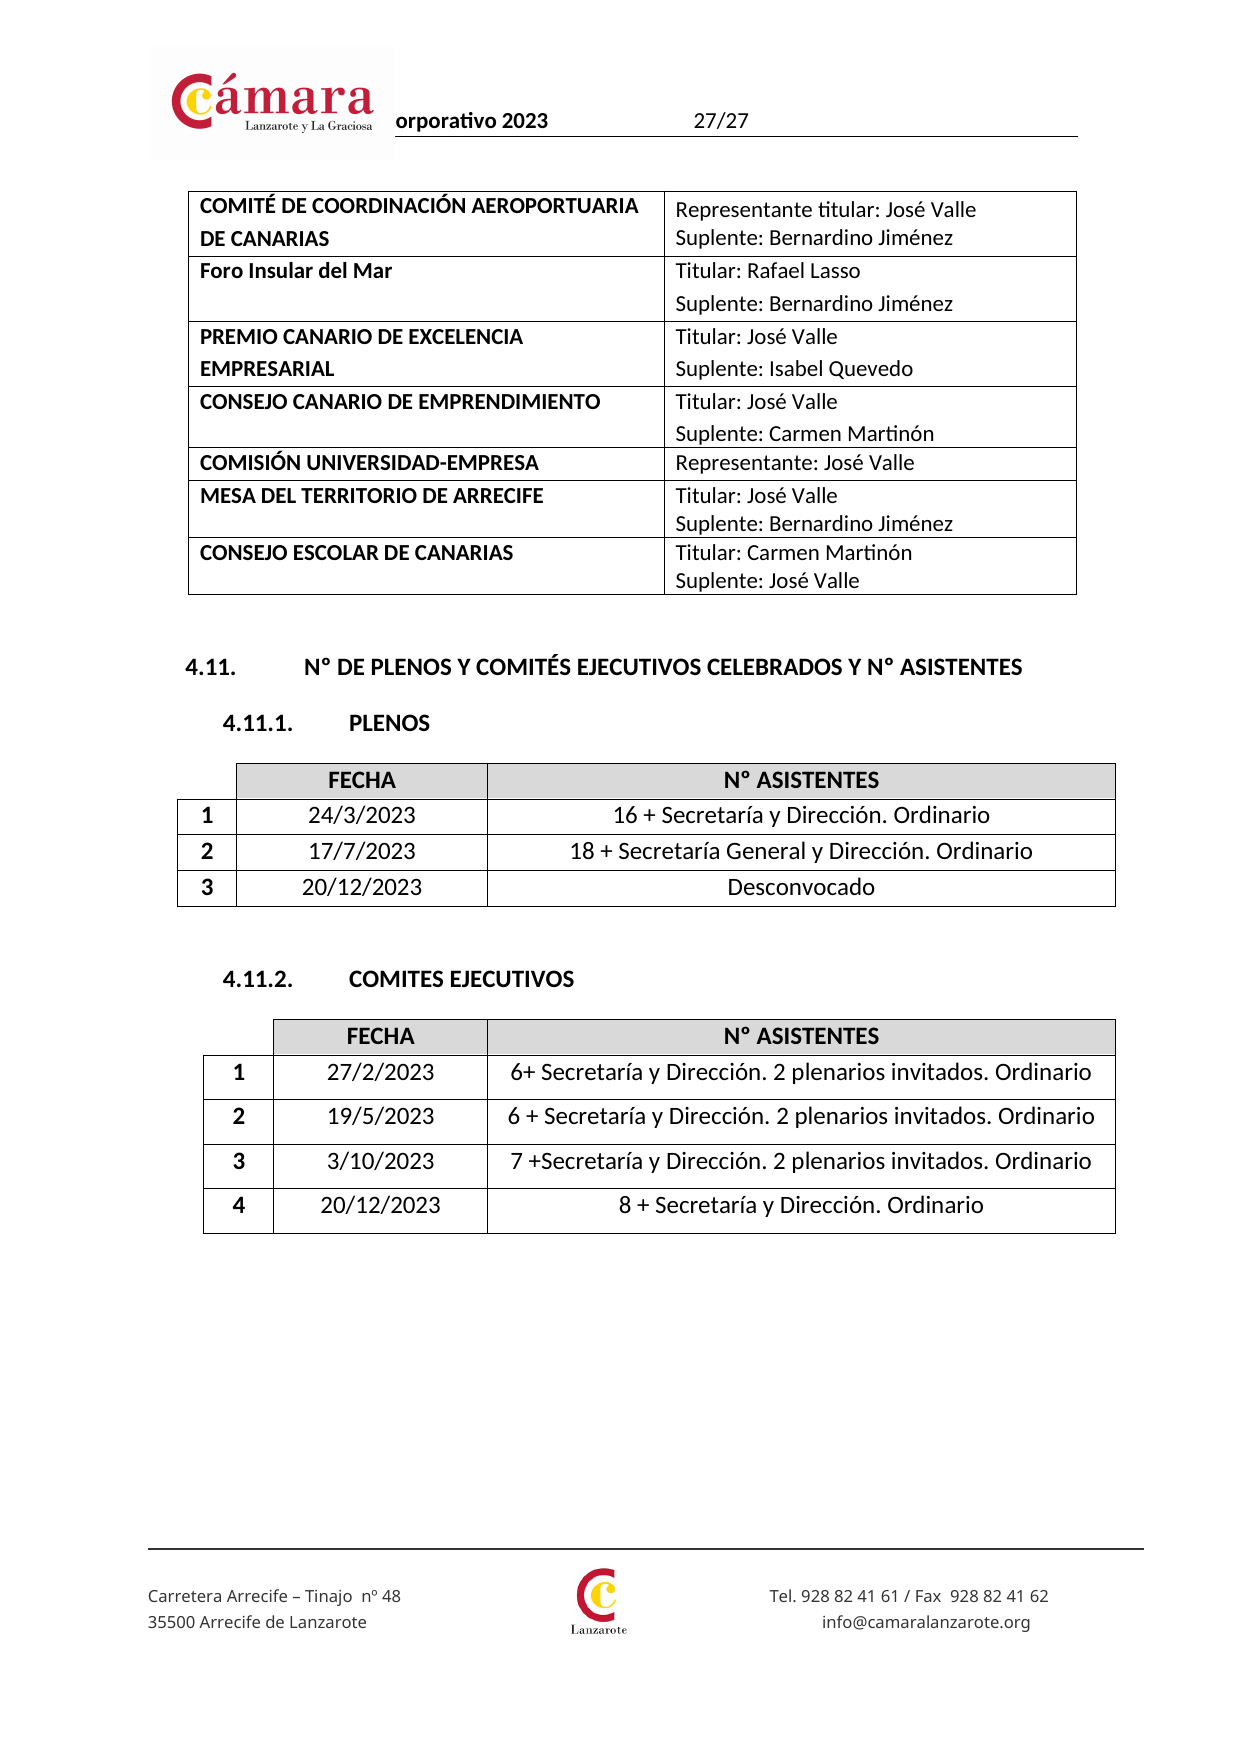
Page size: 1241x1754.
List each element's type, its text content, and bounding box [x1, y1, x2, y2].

table_cell 24/3/2023 [237, 800, 487, 834]
table_cell Titular: José Valle Suplente: Isabel Quevedo [665, 322, 1076, 386]
table_cell 27/2/2023 [274, 1056, 487, 1099]
table_cell Titular: Carmen Martinón Suplente: José Valle [665, 538, 1076, 594]
table_header Nº ASISTENTES [488, 764, 1115, 798]
table_cell 1 [204, 1056, 273, 1099]
table_cell 16 + Secretaría y Dirección. Ordinario [488, 800, 1115, 834]
table_cell PREMIO CANARIO DE EXCELENCIA EMPRESARIAL [189, 322, 664, 386]
table_cell 20/12/2023 [274, 1189, 487, 1233]
table_cell MESA DEL TERRITORIO DE ARRECIFE [189, 481, 664, 537]
table_cell 2 [204, 1100, 273, 1144]
table_cell Foro Insular del Mar [189, 257, 664, 321]
table_cell 3 [204, 1145, 273, 1188]
table_cell Representante titular: José Valle Suplente: Bernardino Jiménez [665, 192, 1076, 256]
table_cell Titular: José Valle Suplente: Bernardino Jiménez [665, 481, 1076, 537]
table_cell Desconvocado [488, 871, 1115, 906]
table_cell 3 [178, 871, 236, 906]
table_cell COMITÉ DE COORDINACIÓN AEROPORTUARIA DE CANARIAS [189, 192, 664, 256]
table_header FECHA [274, 1020, 487, 1054]
list PLENOS [223, 707, 1078, 737]
table_header Nº ASISTENTES [488, 1020, 1115, 1054]
table_cell 20/12/2023 [237, 871, 487, 906]
table_header [203, 1019, 273, 1054]
table_cell 1 [178, 800, 236, 834]
table_cell 7 +Secretaría y Dirección. 2 plenarios invitados. Ordinario [488, 1145, 1115, 1188]
table_cell 19/5/2023 [274, 1100, 487, 1144]
table_cell COMISIÓN UNIVERSIDAD-EMPRESA [189, 448, 664, 480]
table_cell CONSEJO ESCOLAR DE CANARIAS [189, 538, 664, 594]
table_header [177, 763, 236, 798]
table_cell Titular: Rafael Lasso Suplente: Bernardino Jiménez [665, 257, 1076, 321]
table_cell 2 [178, 835, 236, 870]
table_cell Titular: José Valle Suplente: Carmen Martinón [665, 387, 1076, 447]
table_cell 6+ Secretaría y Dirección. 2 plenarios invitados. Ordinario [488, 1056, 1115, 1099]
list COMITES EJECUTIVOS [223, 963, 1078, 993]
table_cell 4 [204, 1189, 273, 1233]
table_cell Representante: José Valle [665, 448, 1076, 480]
table_cell 8 + Secretaría y Dirección. Ordinario [488, 1189, 1115, 1233]
table_cell 17/7/2023 [237, 835, 487, 870]
table_cell 6 + Secretaría y Dirección. 2 plenarios invitados. Ordinario [488, 1100, 1115, 1144]
table_cell 18 + Secretaría General y Dirección. Ordinario [488, 835, 1115, 870]
table_header FECHA [237, 764, 487, 798]
table_cell 3/10/2023 [274, 1145, 487, 1188]
list Nº DE PLENOS Y COMITÉS EJECUTIVOS CELEBRADOS Y Nº ASISTENTES [185, 651, 1078, 682]
table_cell CONSEJO CANARIO DE EMPRENDIMIENTO [189, 387, 664, 447]
